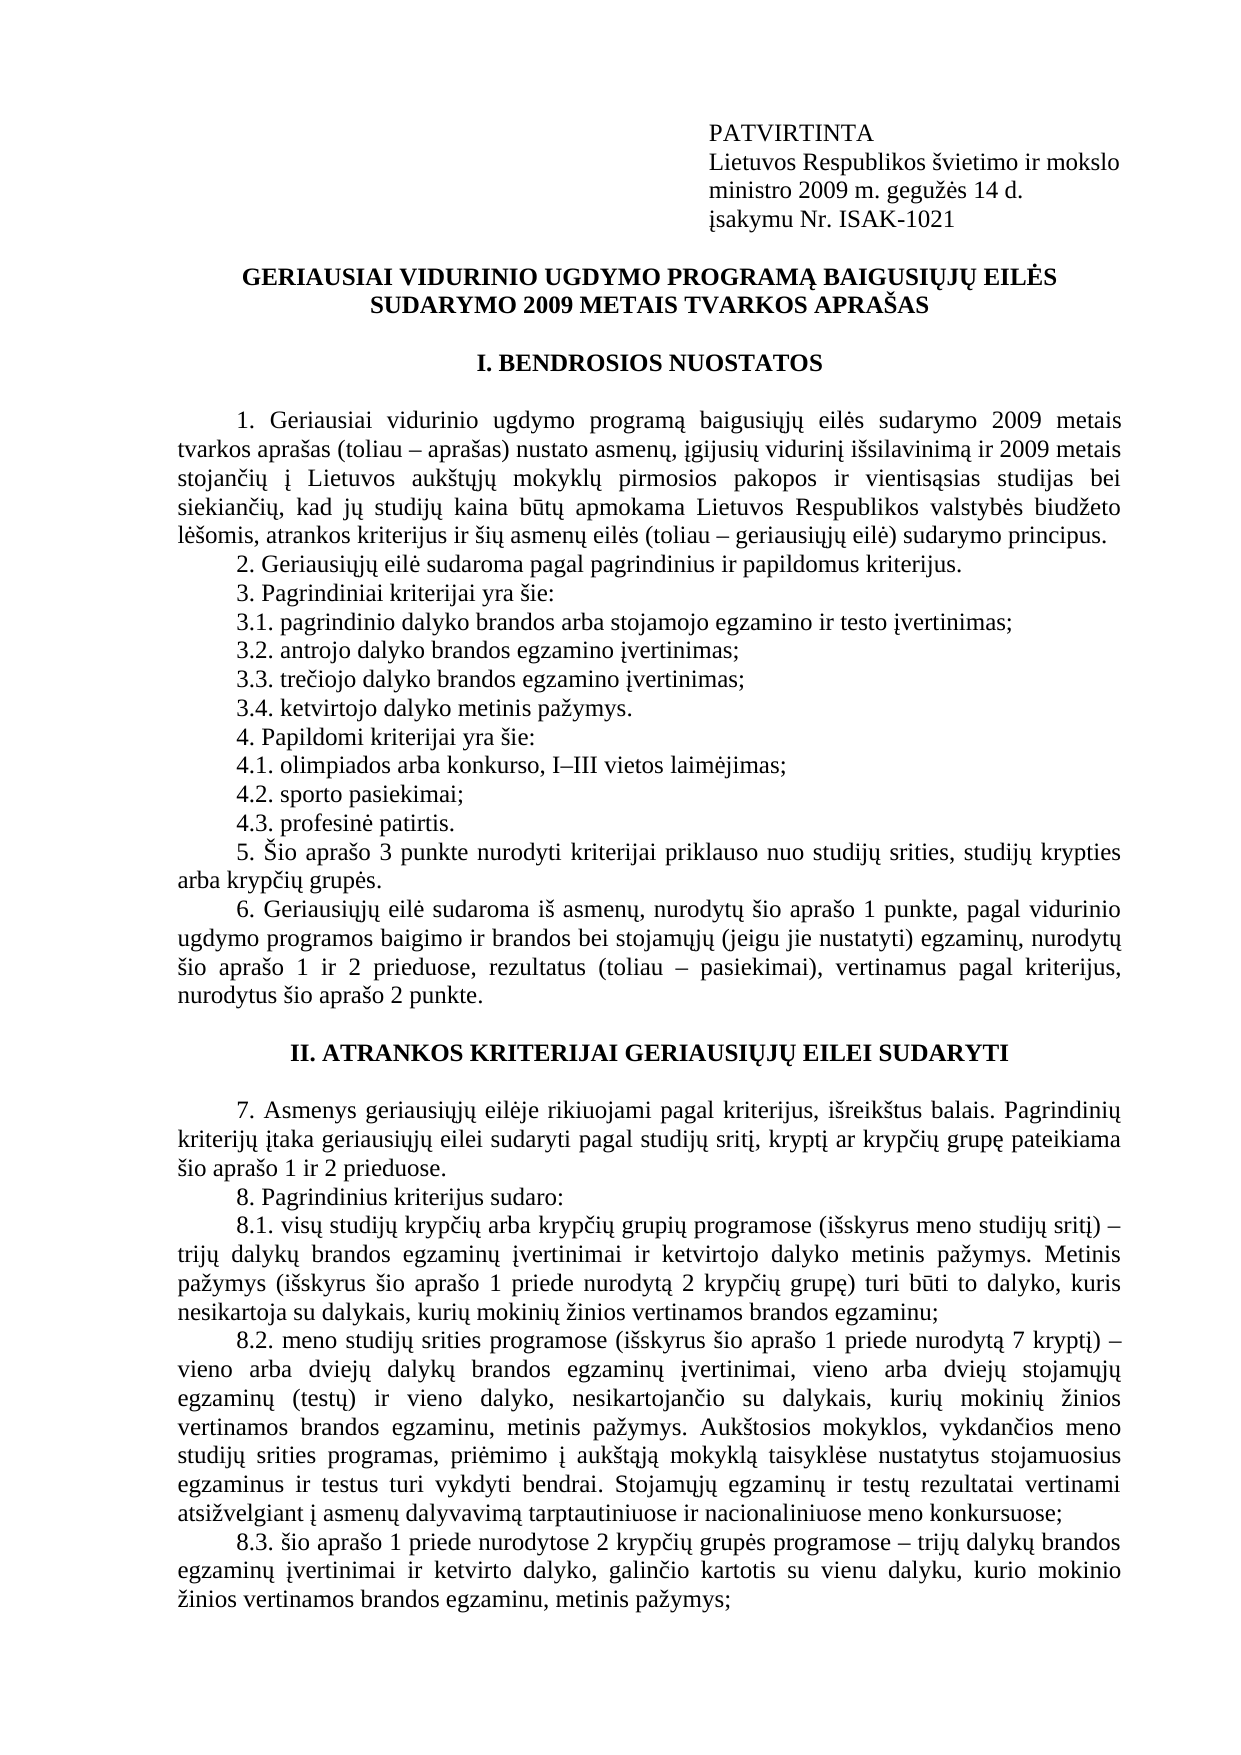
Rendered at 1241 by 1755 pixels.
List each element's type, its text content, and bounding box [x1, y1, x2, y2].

text 4. Papildomi kriterijai yra šie: [177, 722, 1122, 751]
text 3.1. pagrindinio dalyko brandos arba stojamojo egzamino ir testo įvertinimas; [177, 607, 1122, 636]
text 4.2. sporto pasiekimai; [177, 779, 1122, 808]
text 4.1. olimpiados arba konkurso, I–III vietos laimėjimas; [177, 751, 1122, 779]
text ministro 2009 m. gegužės 14 d. [177, 176, 1122, 204]
text I. BENDROSIOS NUOSTATOS [177, 348, 1122, 377]
text 3.3. trečiojo dalyko brandos egzamino įvertinimas; [177, 664, 1122, 693]
text GERIAUSIAI VIDURINIO UGDYMO PROGRAMĄ BAIGUSIŲJŲ EILĖS SUDARYMO 2009 METAIS TVARKOS APRAŠAS [177, 262, 1122, 319]
text 8.2. meno studijų srities programose (išskyrus šio aprašo 1 priede nurodytą 7 kryptį) – vieno arba dviejų dalykų brandos egzaminų įvertinimai, vieno arba dviejų stojamųjų egzaminų (testų) ir vieno dalyko, nesikartojančio su dalykais, kurių mokinių žinios vertinamos brandos egzaminu, metinis pažymys. Aukštosios mokyklos, vykdančios meno studijų srities programas, priėmimo į aukštąją mokyklą taisyklėse nustatytus stojamuosius egzaminus ir testus turi vykdyti bendrai. Stojamųjų egzaminų ir testų rezultatai vertinami atsižvelgiant į asmenų dalyvavimą tarptautiniuose ir nacionaliniuose meno konkursuose; [177, 1326, 1122, 1527]
text 8. Pagrindinius kriterijus sudaro: [177, 1182, 1122, 1211]
text PATVIRTINTA [177, 118, 1122, 147]
text 2. Geriausiųjų eilė sudaroma pagal pagrindinius ir papildomus kriterijus. [177, 549, 1122, 578]
text 1. Geriausiai vidurinio ugdymo programą baigusiųjų eilės sudarymo 2009 metais tvarkos aprašas (toliau – aprašas) nustato asmenų, įgijusių vidurinį išsilavinimą ir 2009 metais stojančių į Lietuvos aukštųjų mokyklų pirmosios pakopos ir vientisąsias studijas bei siekiančių, kad jų studijų kaina būtų apmokama Lietuvos Respublikos valstybės biudžeto lėšomis, atrankos kriterijus ir šių asmenų eilės (toliau – geriausiųjų eilė) sudarymo principus. [177, 406, 1122, 549]
text 6. Geriausiųjų eilė sudaroma iš asmenų, nurodytų šio aprašo 1 punkte, pagal vidurinio ugdymo programos baigimo ir brandos bei stojamųjų (jeigu jie nustatyti) egzaminų, nurodytų šio aprašo 1 ir 2 prieduose, rezultatus (toliau – pasiekimai), vertinamus pagal kriterijus, nurodytus šio aprašo 2 punkte. [177, 894, 1122, 1009]
text Lietuvos Respublikos švietimo ir mokslo [177, 147, 1122, 176]
text 3. Pagrindiniai kriterijai yra šie: [177, 578, 1122, 607]
text įsakymu Nr. ISAK-1021 [177, 204, 1122, 233]
text 8.1. visų studijų krypčių arba krypčių grupių programose (išskyrus meno studijų sritį) – trijų dalykų brandos egzaminų įvertinimai ir ketvirtojo dalyko metinis pažymys. Metinis pažymys (išskyrus šio aprašo 1 priede nurodytą 2 krypčių grupę) turi būti to dalyko, kuris nesikartoja su dalykais, kurių mokinių žinios vertinamos brandos egzaminu; [177, 1211, 1122, 1326]
text 7. Asmenys geriausiųjų eilėje rikiuojami pagal kriterijus, išreikštus balais. Pagrindinių kriterijų įtaka geriausiųjų eilei sudaryti pagal studijų sritį, kryptį ar krypčių grupę pateikiama šio aprašo 1 ir 2 prieduose. [177, 1096, 1122, 1182]
text 4.3. profesinė patirtis. [177, 808, 1122, 837]
text 3.2. antrojo dalyko brandos egzamino įvertinimas; [177, 636, 1122, 664]
text 8.3. šio aprašo 1 priede nurodytose 2 krypčių grupės programose – trijų dalykų brandos egzaminų įvertinimai ir ketvirto dalyko, galinčio kartotis su vienu dalyku, kurio mokinio žinios vertinamos brandos egzaminu, metinis pažymys; [177, 1527, 1122, 1613]
text 3.4. ketvirtojo dalyko metinis pažymys. [177, 693, 1122, 722]
text 5. Šio aprašo 3 punkte nurodyti kriterijai priklauso nuo studijų srities, studijų krypties arba krypčių grupės. [177, 837, 1122, 894]
text II. ATRANKOS KRITERIJAI GERIAUSIŲJŲ EILEI SUDARYTI [177, 1038, 1122, 1067]
